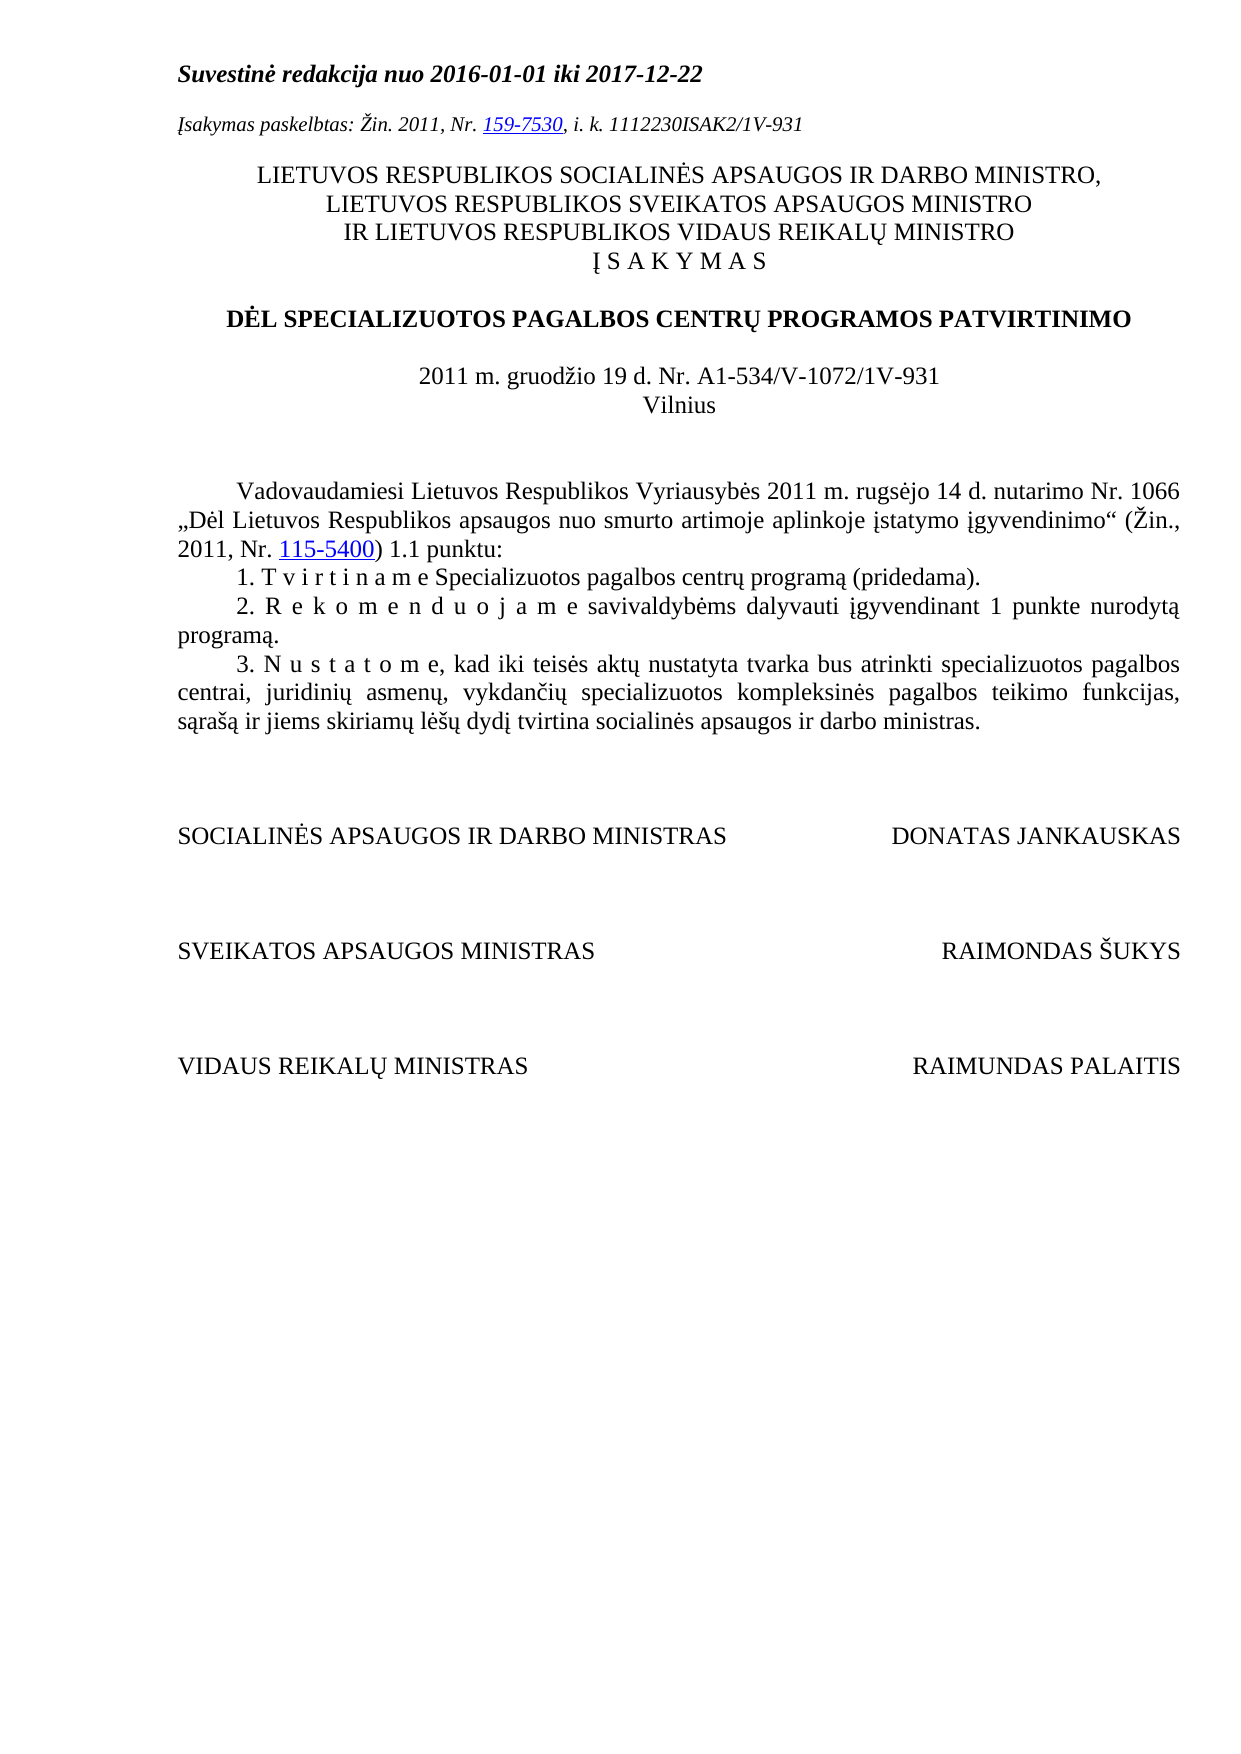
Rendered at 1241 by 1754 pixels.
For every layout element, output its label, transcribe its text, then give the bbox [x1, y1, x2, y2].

text Vidaus reikalų ministras Raimundas Palaitis [177, 1051, 1181, 1080]
text Sveikatos apsaugos ministras Raimondas Šukys [177, 936, 1181, 965]
text 2011 m. gruodžio 19 d. Nr. A1-534/V-1072/1V-931 [177, 361, 1181, 390]
text 3. N u s t a t o m e, kad iki teisės aktų nustatyta tvarka bus atrinkti specializuotos pagalbos centrai, juridinių asmenų, vykdančių specializuotos kompleksinės pagalbos teikimo funkcijas, sąrašą ir jiems skiriamų lėšų dydį tvirtina socialinės apsaugos ir darbo ministras. [177, 649, 1181, 735]
text IR LIETUVOS RESPUBLIKOS VIDAUS REIKALŲ MINISTRO [177, 217, 1181, 246]
text Vilnius [177, 390, 1181, 419]
text LIETUVOS RESPUBLIKOS SVEIKATOS APSAUGOS MINISTRO [177, 189, 1181, 217]
text 1. T v i r t i n a m e Specializuotos pagalbos centrų programą (pridedama). [177, 562, 1181, 591]
text LIETUVOS RESPUBLIKOS SOCIALINĖS APSAUGOS IR DARBO MINISTRO, [177, 160, 1181, 189]
text Vadovaudamiesi Lietuvos Respublikos Vyriausybės 2011 m. rugsėjo 14 d. nutarimo Nr. 1066 „Dėl Lietuvos Respublikos apsaugos nuo smurto artimoje aplinkoje įstatymo įgyvendinimo“ (Žin., 2011, Nr. 115-5400) 1.1 punktu: [177, 476, 1181, 562]
text Suvestinė redakcija nuo 2016-01-01 iki 2017-12-22 [177, 59, 1181, 88]
text Į S A K Y M A S [177, 246, 1181, 275]
text DĖL SPECIALIZUOTOS PAGALBOS CENTRŲ PROGRAMOS PATVIRTINIMO [177, 304, 1181, 332]
text Socialinės apsaugos ir darbo ministras Donatas Jankauskas [177, 821, 1181, 850]
text 2. R e k o m e n d u o j a m e savivaldybėms dalyvauti įgyvendinant 1 punkte nurodytą programą. [177, 591, 1181, 649]
text Įsakymas paskelbtas: Žin. 2011, Nr. 159-7530, i. k. 1112230ISAK2/1V-931 [177, 112, 1181, 136]
